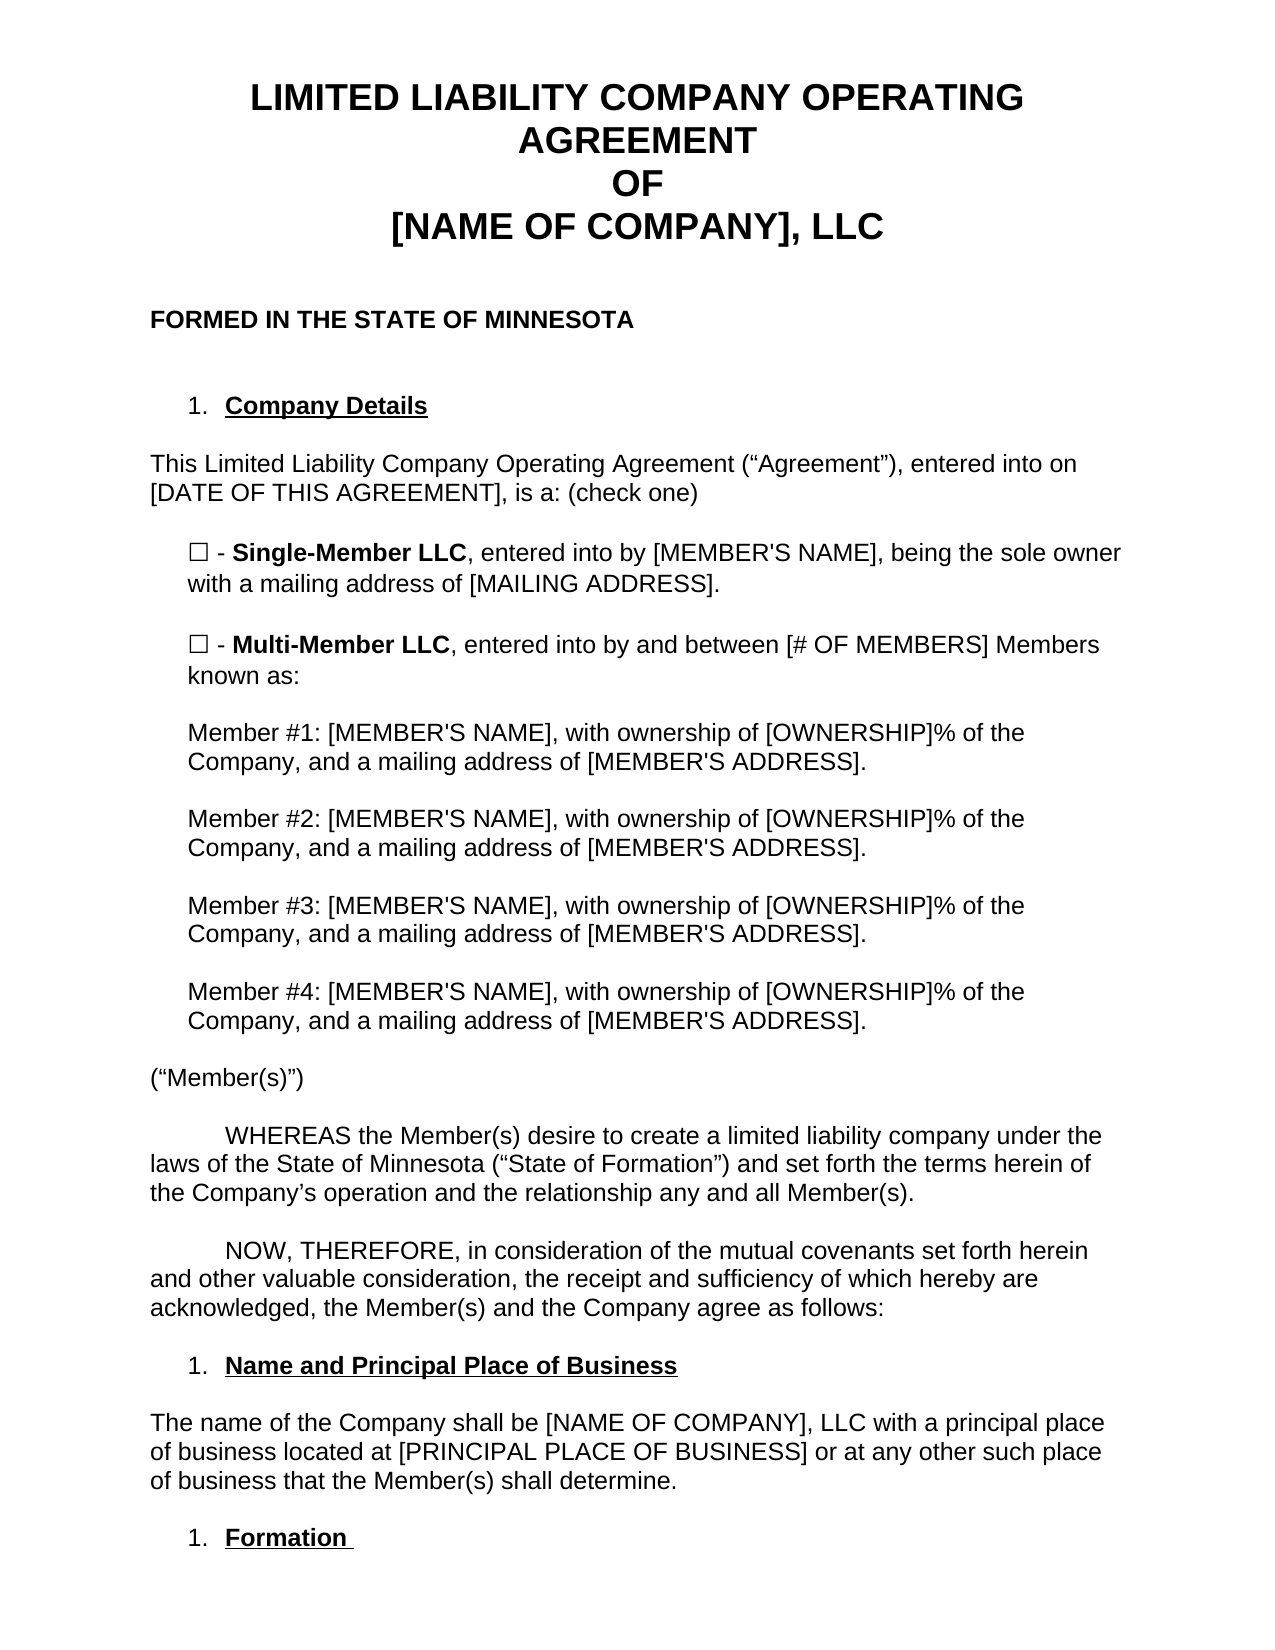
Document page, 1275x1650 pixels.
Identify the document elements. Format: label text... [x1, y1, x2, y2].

text Member #1: [MEMBER'S NAME], with ownership of [OWNERSHIP]% of the Company, and a mailing address of [MEMBER'S ADDRESS]. [187, 718, 1125, 776]
text LIMITED LIABILITY COMPANY OPERATING AGREEMENT [150, 75, 1125, 161]
text FORMED IN THE STATE OF MINNESOTA [150, 305, 1125, 334]
text NOW, THEREFORE, in consideration of the mutual covenants set forth herein and other valuable consideration, the receipt and sufficiency of which hereby are acknowledged, the Member(s) and the Company agree as follows: [150, 1236, 1125, 1322]
text This Limited Liability Company Operating Agreement (“Agreement”), entered into on [DATE OF THIS AGREEMENT], is a: (check one) [150, 449, 1125, 506]
text (“Member(s)”) [150, 1063, 1125, 1092]
list Formation [187, 1523, 1125, 1552]
text Member #2: [MEMBER'S NAME], with ownership of [OWNERSHIP]% of the Company, and a mailing address of [MEMBER'S ADDRESS]. [187, 804, 1125, 862]
text [NAME OF COMPANY], LLC [150, 204, 1125, 247]
list Company Details [187, 391, 1125, 420]
text WHEREAS the Member(s) desire to create a limited liability company under the laws of the State of Minnesota (“State of Formation”) and set forth the terms herein of the Company’s operation and the relationship any and all Member(s). [150, 1121, 1125, 1207]
text Member #4: [MEMBER'S NAME], with ownership of [OWNERSHIP]% of the Company, and a mailing address of [MEMBER'S ADDRESS]. [187, 977, 1125, 1034]
list Name and Principal Place of Business [187, 1351, 1125, 1379]
text ☐ - Multi-Member LLC, entered into by and between [# OF MEMBERS] Members known as: [187, 627, 1125, 689]
text Member #3: [MEMBER'S NAME], with ownership of [OWNERSHIP]% of the Company, and a mailing address of [MEMBER'S ADDRESS]. [187, 891, 1125, 948]
text ☐ - Single-Member LLC, entered into by [MEMBER'S NAME], being the sole owner with a mailing address of [MAILING ADDRESS]. [187, 535, 1125, 598]
text The name of the Company shall be [NAME OF COMPANY], LLC with a principal place of business located at [PRINCIPAL PLACE OF BUSINESS] or at any other such place of business that the Member(s) shall determine. [150, 1408, 1125, 1494]
text OF [150, 161, 1125, 204]
